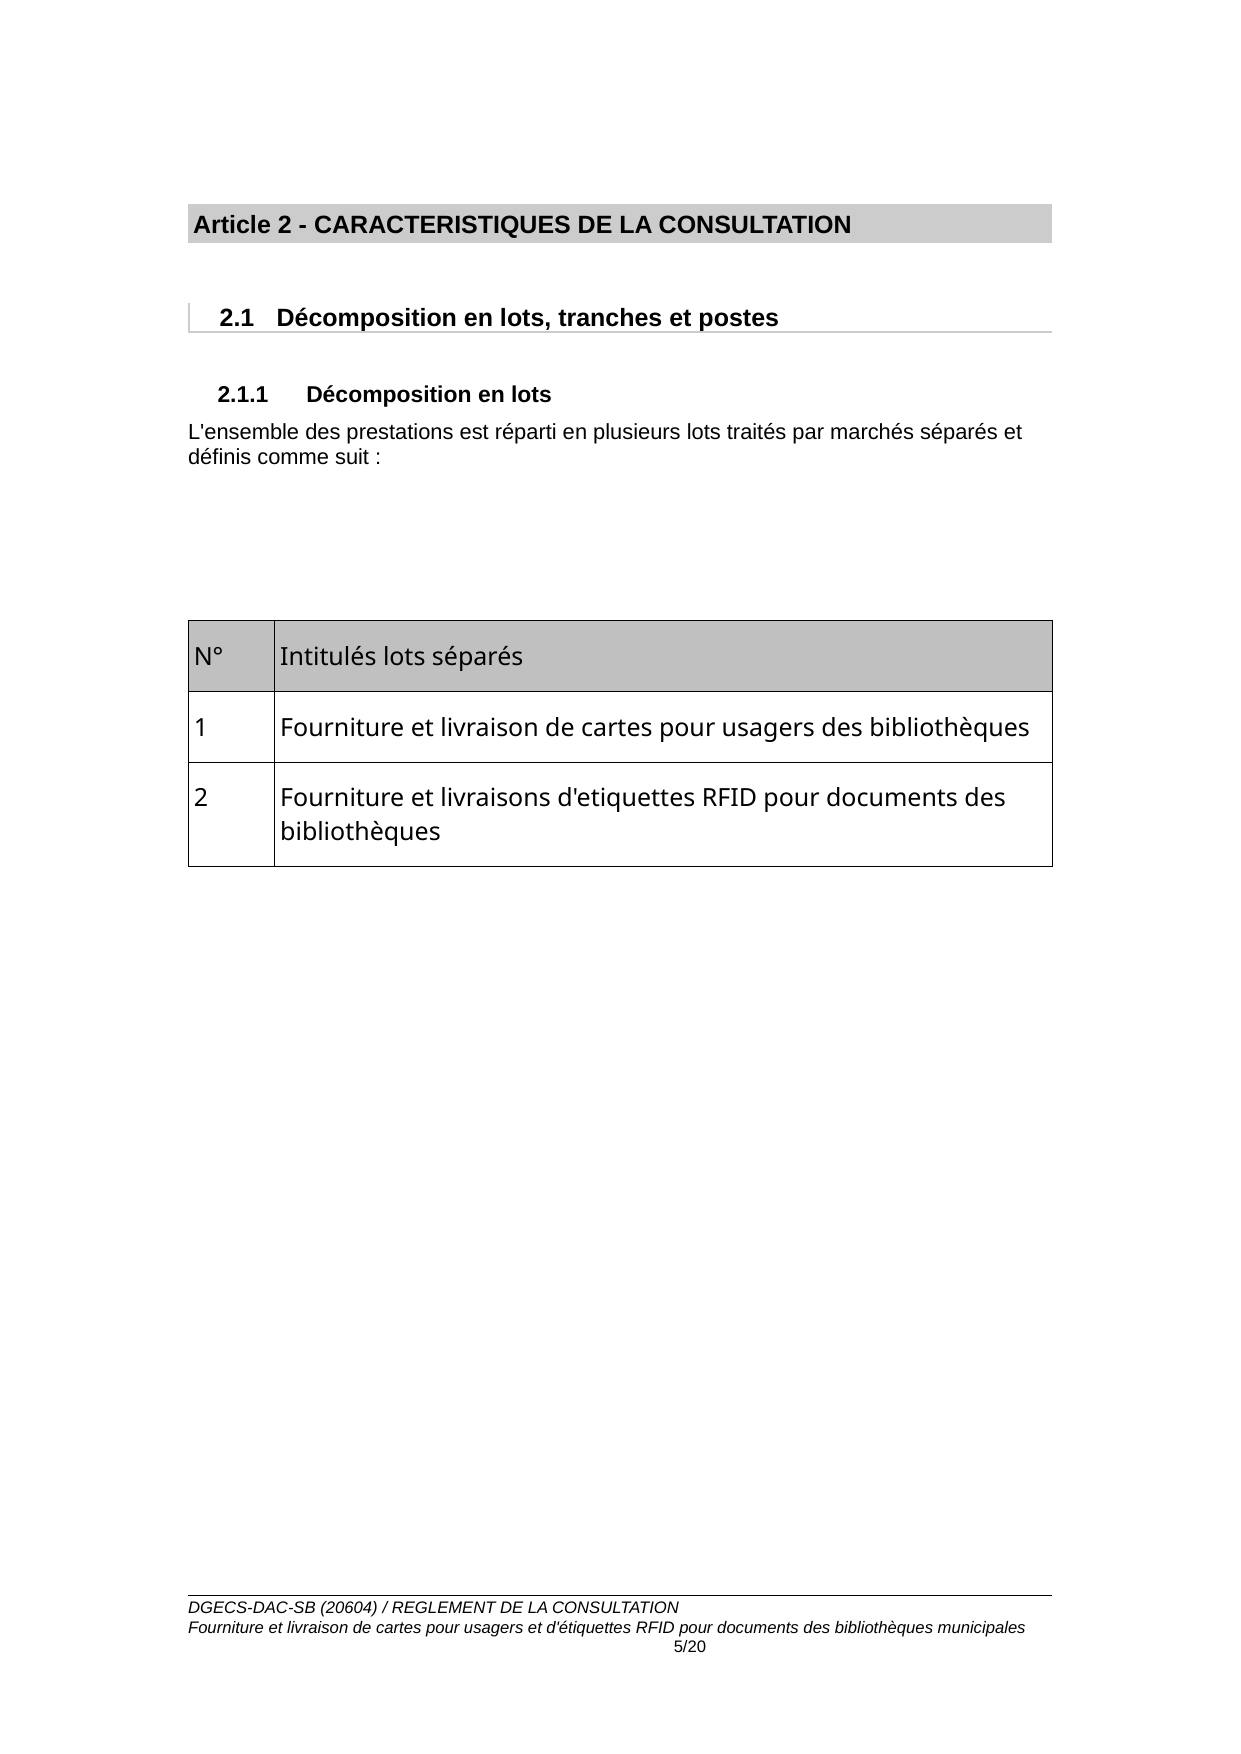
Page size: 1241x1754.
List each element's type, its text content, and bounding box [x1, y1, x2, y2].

subtitle Décomposition en lots [188, 381, 1052, 407]
subtitle Décomposition en lots, tranches et postes [188, 302, 1052, 331]
table_cell 2 [189, 763, 274, 866]
table_cell Fourniture et livraisons d'etiquettes RFID pour documents des bibliothèques [275, 763, 1052, 866]
table_cell 1 [189, 692, 274, 762]
text L'ensemble des prestations est réparti en plusieurs lots traités par marchés séparés et définis comme suit : [188, 419, 1052, 469]
subtitle CARACTERISTIQUES DE LA CONSULTATION [190, 207, 1050, 241]
table_header Intitulés lots séparés [275, 621, 1052, 691]
table_header N° [189, 621, 274, 691]
table_cell Fourniture et livraison de cartes pour usagers des bibliothèques [275, 692, 1052, 762]
